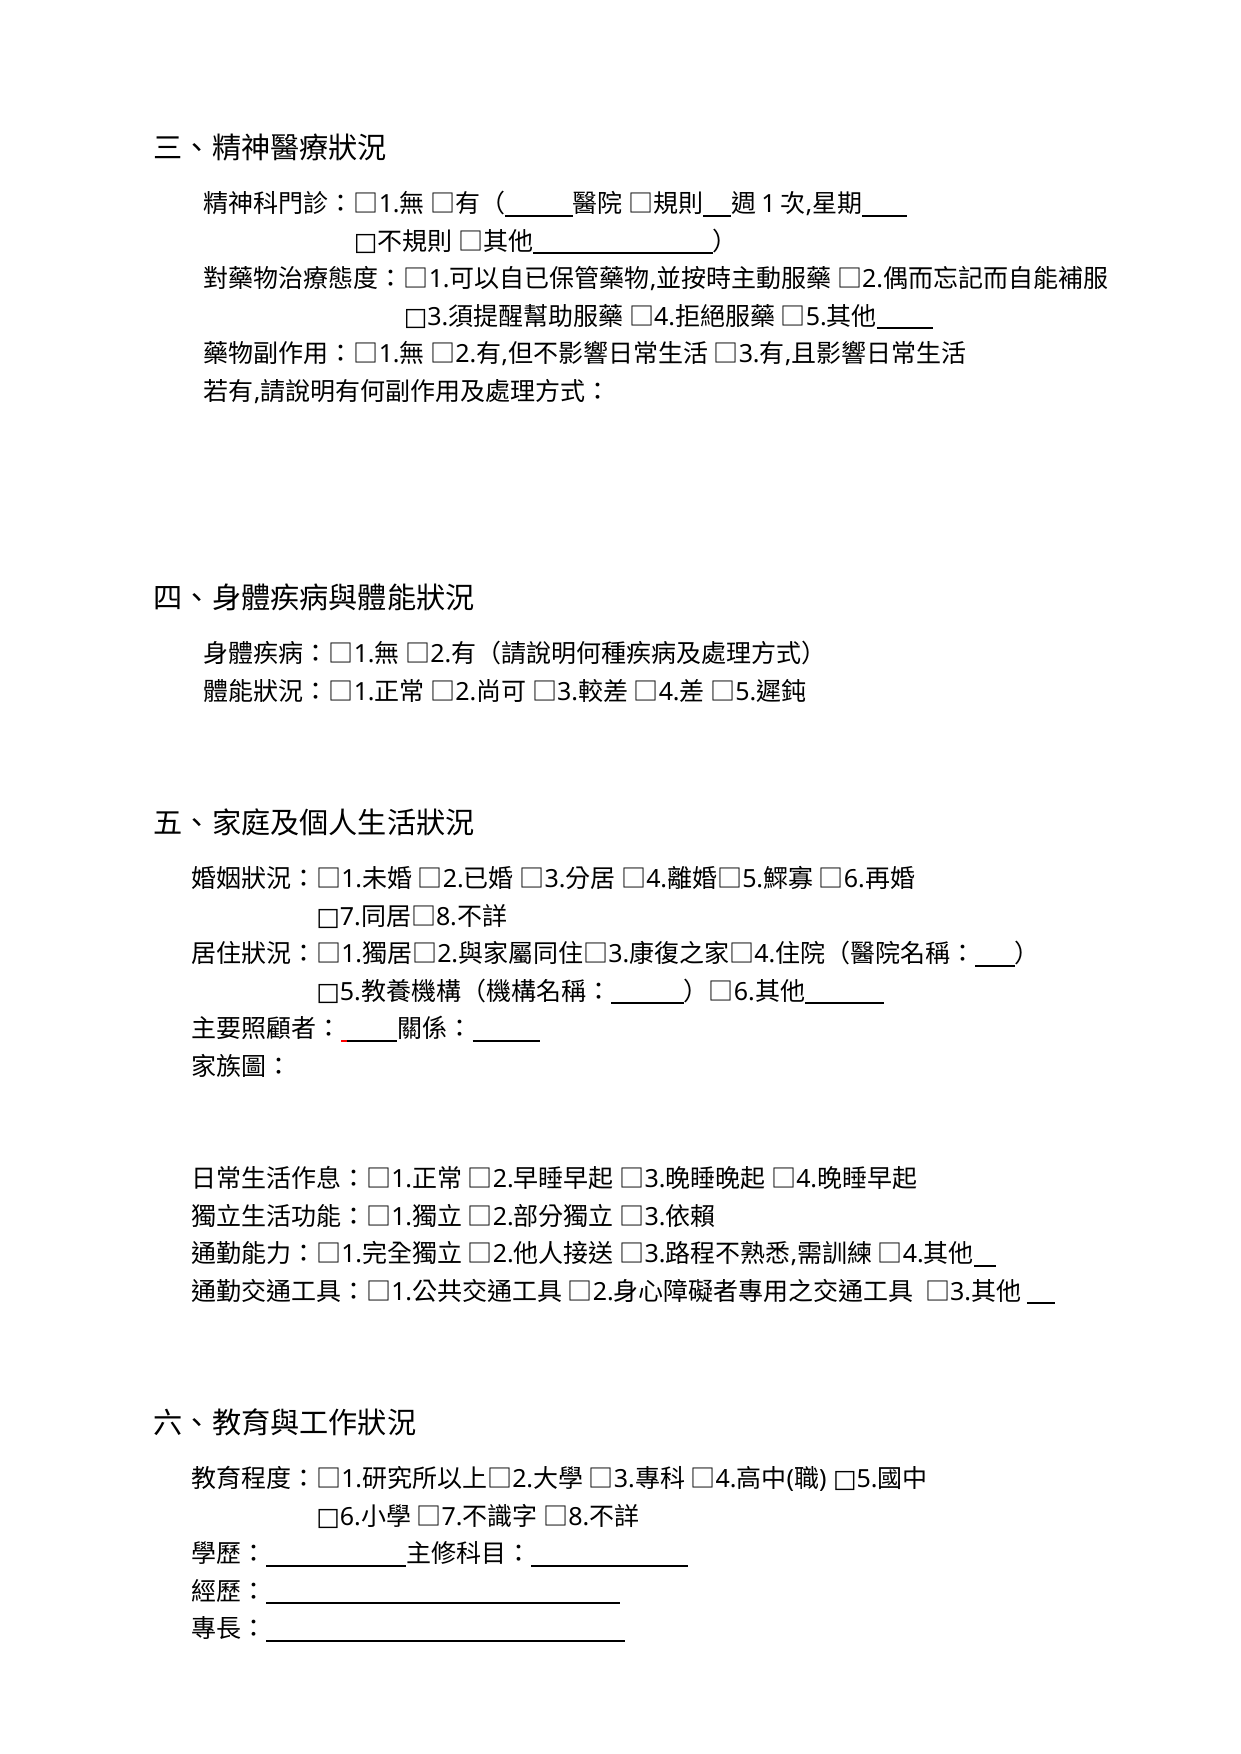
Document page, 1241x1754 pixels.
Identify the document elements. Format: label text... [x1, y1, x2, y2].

text 對藥物治療態度：□1.可以自已保管藥物,並按時主動服藥 □2.偶而忘記而自能補服 [203, 258, 1137, 296]
text □不規則 □其他 ） [303, 221, 1137, 258]
text 六、教育與工作狀況 [153, 1383, 1137, 1458]
text 身體疾病：□1.無 □2.有（請說明何種疾病及處理方式） [203, 633, 1137, 671]
text 三、精神醫療狀況 [153, 108, 1137, 183]
text 經歷： [153, 1571, 1137, 1608]
text □7.同居□8.不詳 [316, 896, 1137, 933]
text 學歷： 主修科目： [153, 1533, 1137, 1571]
text 四、身體疾病與體能狀況 [153, 558, 1137, 633]
text □5.教養機構（機構名稱： ）□6.其他 [266, 971, 1137, 1008]
text 教育程度：□1.研究所以上□2.大學 □3.專科 □4.高中(職) □5.國中 [153, 1458, 1137, 1496]
text 體能狀況：□1.正常 □2.尚可 □3.較差 □4.差 □5.遲鈍 [203, 671, 1137, 708]
text 若有,請說明有何副作用及處理方式： [203, 371, 1137, 408]
text 藥物副作用：□1.無 □2.有,但不影響日常生活 □3.有,且影響日常生活 [203, 333, 1137, 371]
text 主要照顧者： 關係： [153, 1008, 1137, 1046]
text 獨立生活功能：□1.獨立 □2.部分獨立 □3.依賴 [153, 1196, 1137, 1233]
text 居住狀況：□1.獨居□2.與家屬同住□3.康復之家□4.住院（醫院名稱： ） [153, 933, 1137, 971]
text 家族圖： [153, 1046, 1137, 1083]
text 專長： [153, 1608, 1137, 1646]
text 五、家庭及個人生活狀況 [153, 783, 1137, 858]
text 通勤能力：□1.完全獨立 □2.他人接送 □3.路程不熟悉,需訓練 □4.其他 [153, 1233, 1137, 1271]
text □6.小學 □7.不識字 □8.不詳 [278, 1496, 1137, 1533]
text □3.須提醒幫助服藥 □4.拒絕服藥 □5.其他 [366, 296, 1137, 333]
text 通勤交通工具：□1.公共交通工具 □2.身心障礙者專用之交通工具 □3.其他 [153, 1271, 1137, 1308]
text 精神科門診：□1.無 □有（ 醫院 □規則 週1次,星期 [153, 183, 1137, 221]
text 日常生活作息：□1.正常 □2.早睡早起 □3.晚睡晚起 □4.晚睡早起 [153, 1158, 1137, 1196]
text 婚姻狀況：□1.未婚 □2.已婚 □3.分居 □4.離婚□5.鰥寡 □6.再婚 [191, 858, 1137, 896]
